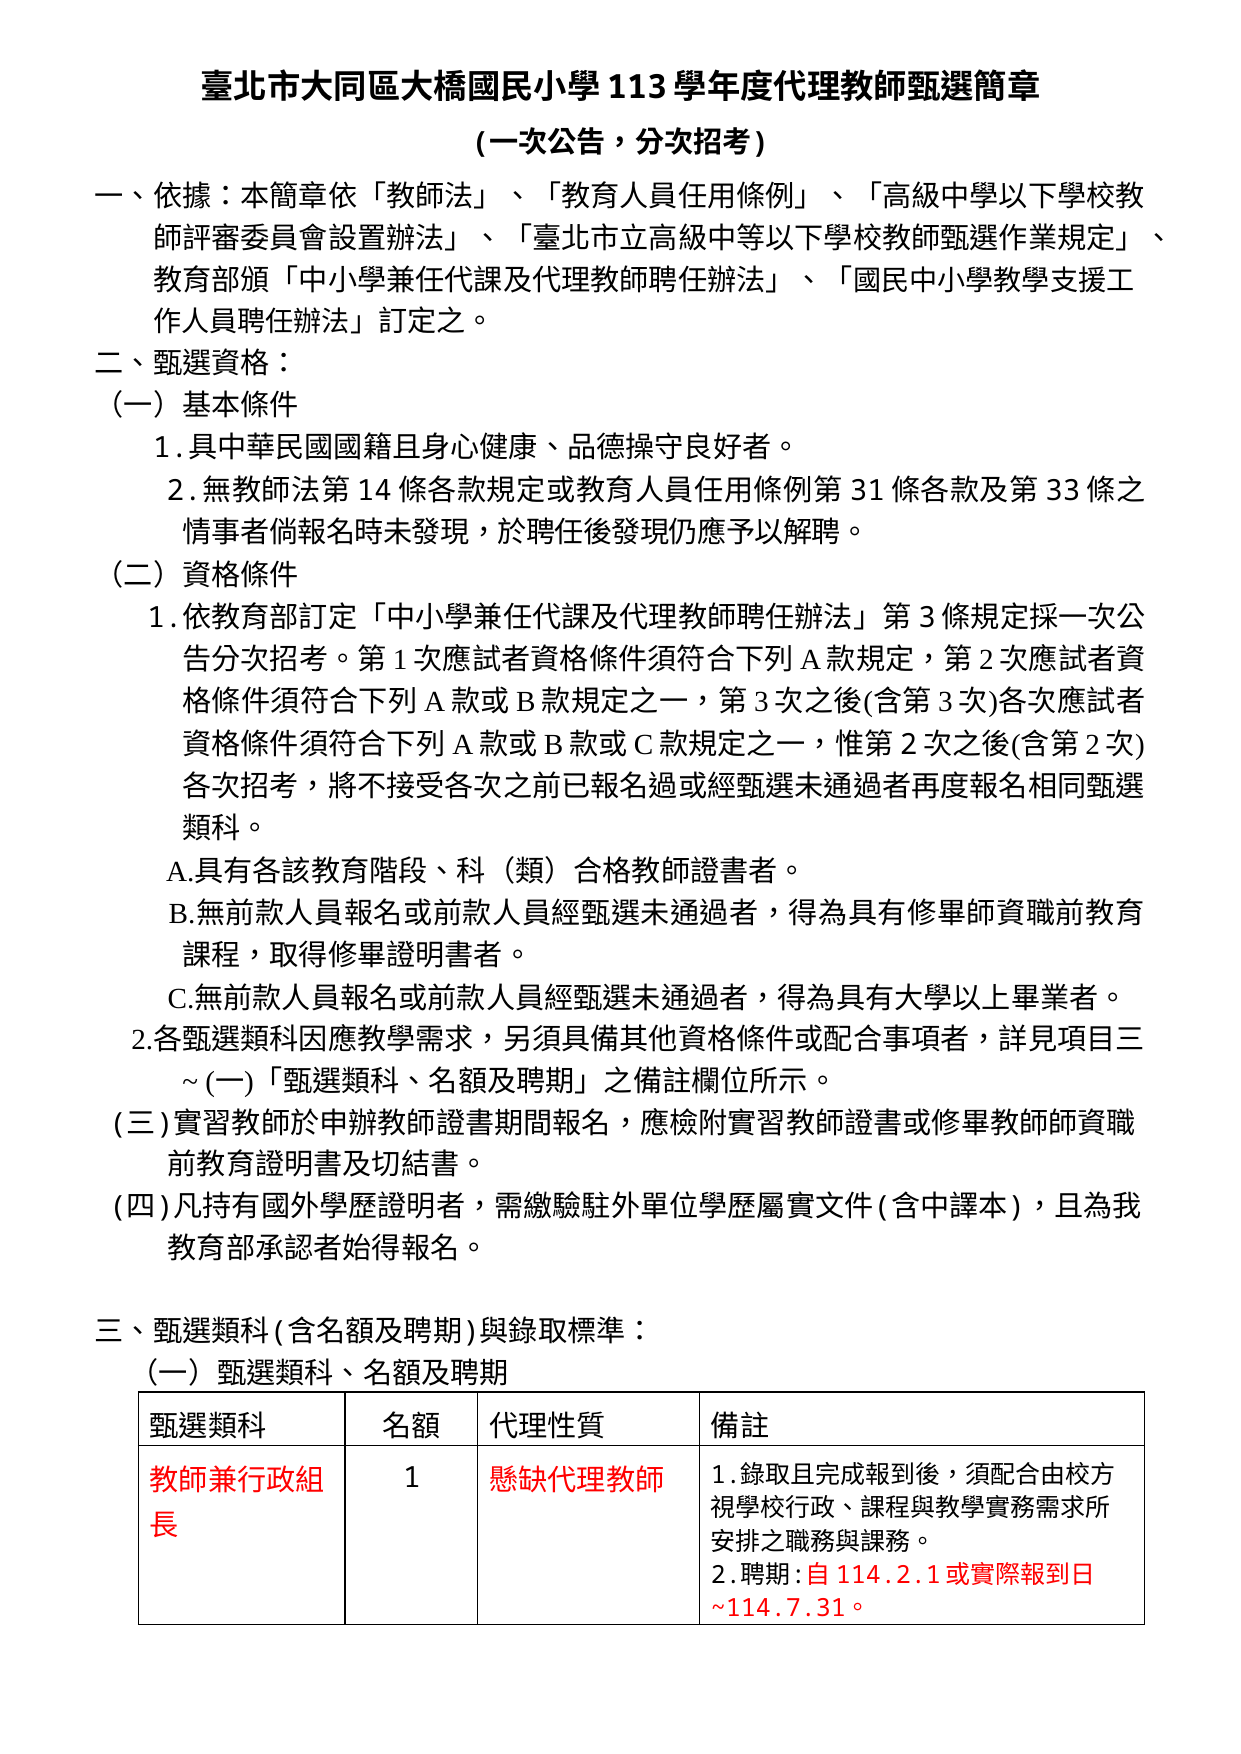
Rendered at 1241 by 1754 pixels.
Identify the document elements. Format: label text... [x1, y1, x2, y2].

text 三、甄選類科(含名額及聘期)與錄取標準： [94, 1308, 1146, 1350]
table_header 備註 [700, 1393, 1144, 1445]
table_cell 教師兼行政組長 [139, 1446, 344, 1623]
table_header 名額 [346, 1393, 477, 1445]
text （二）資格條件 [94, 551, 1146, 593]
text 2.無教師法第14條各款規定或教育人員任用條例第31條各款及第33條之情事者倘報名時未發現，於聘任後發現仍應予以解聘。 [94, 466, 1146, 551]
text (一次公告，分次招考) [94, 119, 1146, 161]
text （一）基本條件 [94, 382, 1146, 424]
table_header 甄選類科 [139, 1393, 344, 1445]
text A.具有各該教育階段、科（類）合格教師證書者。 [109, 847, 1146, 889]
table_header 代理性質 [478, 1393, 699, 1445]
text 2.各甄選類科因應教學需求，另須具備其他資格條件或配合事項者，詳見項目三~ (一)「甄選類科、名額及聘期」之備註欄位所示。 [94, 1016, 1146, 1100]
text 一、依據：本簡章依「教師法」、「教育人員任用條例」、「高級中學以下學校教師評審委員會設置辦法」、「臺北市立高級中等以下學校教師甄選作業規定」、教育部頒「中小學兼任代課及代理教師聘任辦法」、「國民中小學教學支援工作人員聘任辦法」訂定之。 [94, 173, 1146, 340]
text 1.具中華民國國籍且身心健康、品德操守良好者。 [94, 424, 1146, 466]
text （一）甄選類科、名額及聘期 [94, 1350, 1146, 1391]
text (四)凡持有國外學歷證明者，需繳驗駐外單位學歷屬實文件(含中譯本)，且為我教育部承認者始得報名。 [109, 1183, 1146, 1266]
text 1.依教育部訂定「中小學兼任代課及代理教師聘任辦法」第3條規定採一次公告分次招考。第1次應試者資格條件須符合下列A款規定，第2次應試者資格條件須符合下列A款或B款規定之一，第3次之後(含第3次)各次應試者資格條件須符合下列A款或B款或C款規定之一，惟第2次之後(含第2次)各次招考，將不接受各次之前已報名過或經甄選未通過者再度報名相同甄選類科。 [94, 593, 1146, 847]
text C.無前款人員報名或前款人員經甄選未通過者，得為具有大學以上畢業者。 [153, 974, 1146, 1016]
text 二、甄選資格： [94, 340, 1146, 382]
text (三)實習教師於申辦教師證書期間報名，應檢附實習教師證書或修畢教師師資職前教育證明書及切結書。 [109, 1100, 1146, 1183]
table_cell 懸缺代理教師 [478, 1446, 699, 1623]
text B.無前款人員報名或前款人員經甄選未通過者，得為具有修畢師資職前教育 課程，取得修畢證明書者。 [153, 889, 1146, 974]
text 臺北市大同區大橋國民小學113學年度代理教師甄選簡章 [94, 65, 1146, 107]
table_cell 1.錄取且完成報到後，須配合由校方視學校行政、課程與教學實務需求所安排之職務與課務。 2.聘期:自114.2.1或實際報到日~114.7.31。 [700, 1446, 1144, 1623]
table_cell 1 [346, 1446, 477, 1623]
